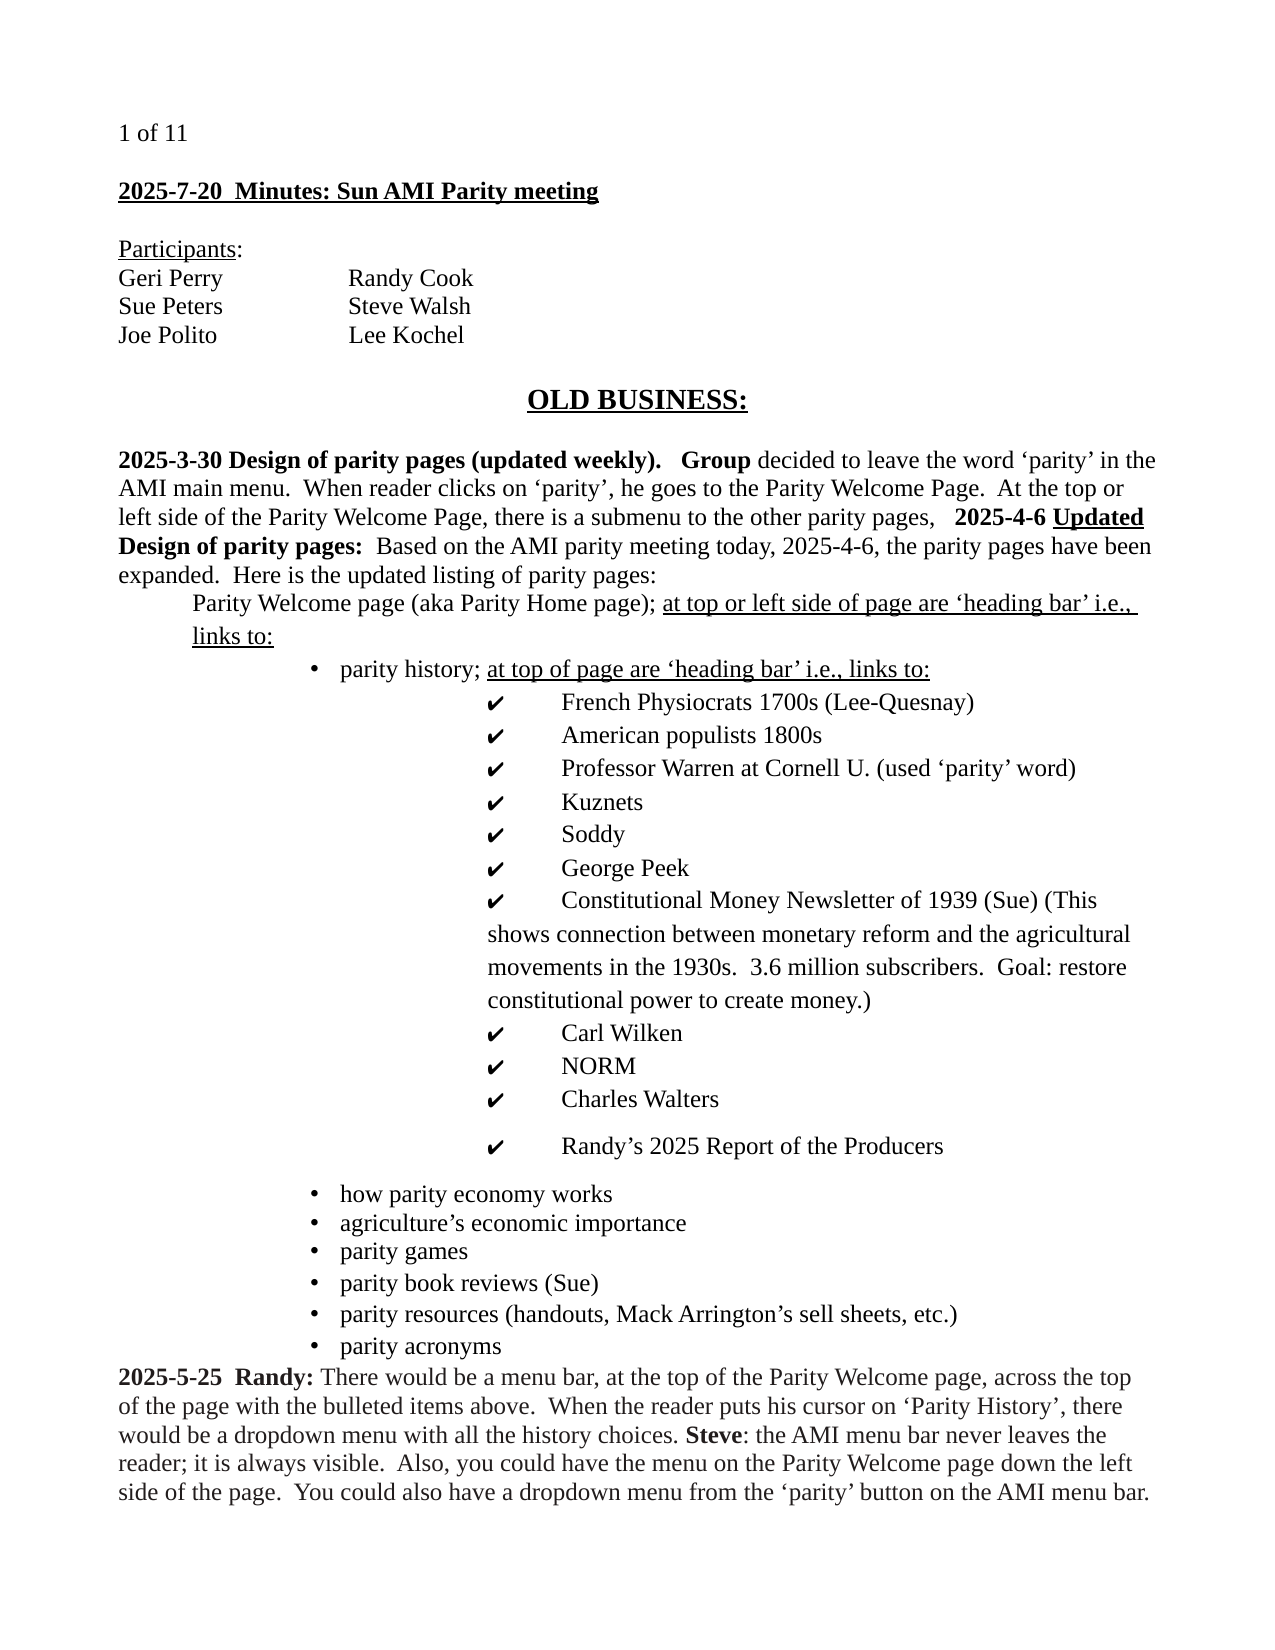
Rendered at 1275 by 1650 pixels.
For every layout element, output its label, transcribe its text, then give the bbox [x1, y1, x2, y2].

text 2025-3-30 Design of parity pages (updated weekly). Group decided to leave the word ‘parity’ in the AMI main menu. When reader clicks on ‘parity’, he goes to the Parity Welcome Page. At the top or left side of the Parity Welcome Page, there is a submenu to the other parity pages, 2025-4-6 Updated Design of parity pages: Based on the AMI parity meeting today, 2025-4-6, the parity pages have been expanded. Here is the updated listing of parity pages: [118, 445, 1157, 588]
text 2025-5-25 Randy: There would be a menu bar, at the top of the Parity Welcome page, across the top of the page with the bulleted items above. When the reader puts his cursor on ‘Parity History’, there would be a dropdown menu with all the history choices. Steve: the AMI menu bar never leaves the reader; it is always visible. Also, you could have the menu on the Parity Welcome page down the left side of the page. You could also have a dropdown menu from the ‘parity’ button on the AMI menu bar. [118, 1362, 1157, 1506]
list agriculture’s economic importance [310, 1208, 1157, 1236]
list NORM [487, 1051, 1157, 1079]
list Constitutional Money Newsletter of 1939 (Sue) (This shows connection between monetary reform and the agricultural movements in the 1930s. 3.6 million subscribers. Goal: restore constitutional power to create money.) [487, 886, 1157, 1013]
text Geri Perry Randy Cook [118, 263, 1157, 291]
list Professor Warren at Cornell U. (used ‘parity’ word) [487, 753, 1157, 782]
list Randy’s 2025 Report of the Producers [487, 1131, 1157, 1160]
text OLD BUSINESS: [118, 382, 1157, 416]
list parity book reviews (Sue) [310, 1268, 1157, 1297]
list how parity economy works [310, 1179, 1157, 1208]
list parity acronyms [310, 1331, 1157, 1359]
text 2025-7-20 Minutes: Sun AMI Parity meeting [118, 176, 1157, 205]
list parity history; at top of page are ‘heading bar’ i.e., links to: [310, 654, 1157, 683]
list Charles Walters [487, 1084, 1157, 1112]
list George Peek [487, 853, 1157, 881]
text Participants: [118, 234, 1157, 263]
list Parity Welcome page (aka Parity Home page); at top or left side of page are ‘heading bar’ i.e., links to: [118, 588, 1157, 650]
list parity games [310, 1236, 1157, 1265]
list Kuznets [487, 787, 1157, 815]
list French Physiocrats 1700s (Lee-Quesnay) [487, 687, 1157, 716]
list parity resources (handouts, Mack Arrington’s sell sheets, etc.) [310, 1299, 1157, 1328]
list Soddy [487, 819, 1157, 848]
text Sue Peters Steve Walsh [118, 291, 1157, 320]
list American populists 1800s [487, 721, 1157, 749]
text Joe Polito Lee Kochel [118, 320, 1157, 349]
list Carl Wilken [487, 1018, 1157, 1046]
